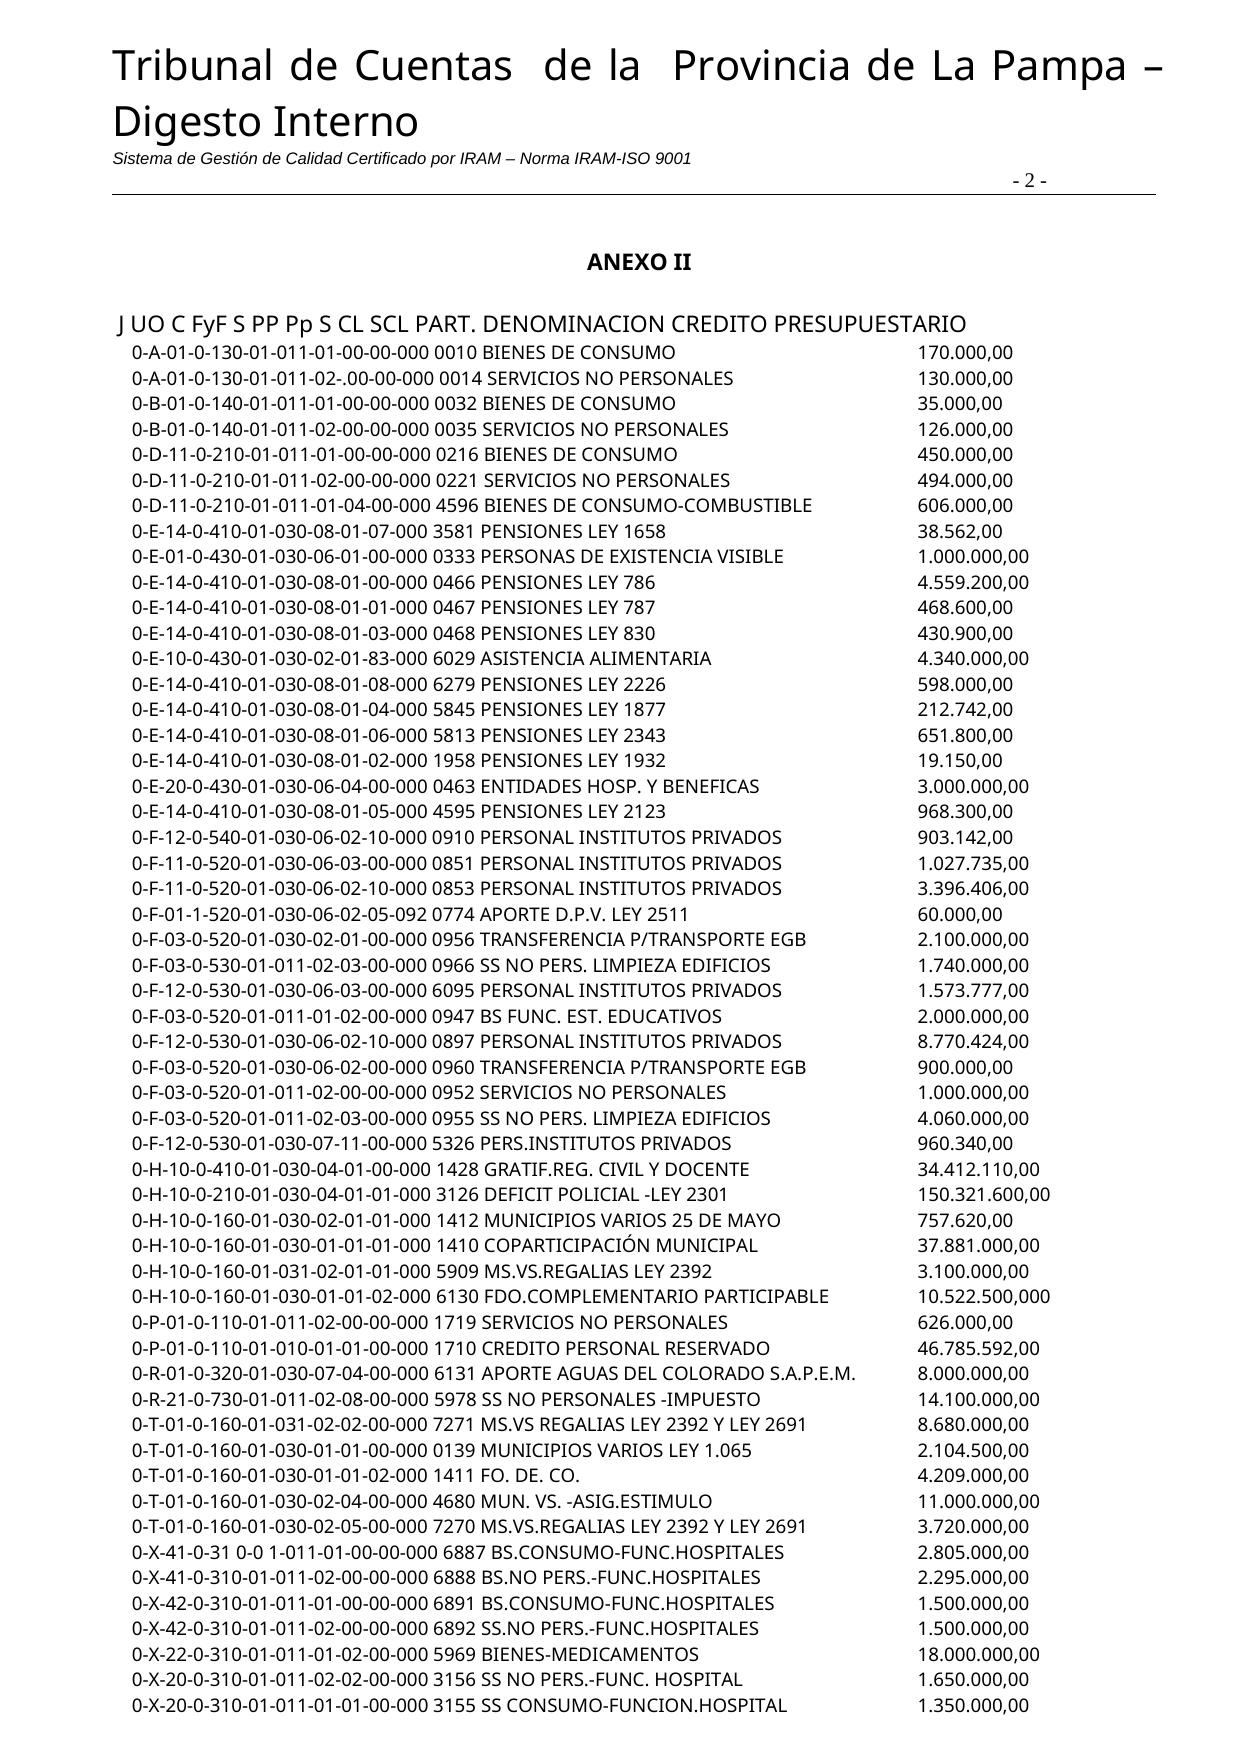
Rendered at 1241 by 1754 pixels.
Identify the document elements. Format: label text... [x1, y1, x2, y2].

table_cell 0-F-03-0-530-01-011-02-03-00-000 0966 SS NO PERS. LIMPIEZA EDIFICIOS [120, 952, 906, 977]
table_cell 0-E-14-0-410-01-030-08-01-04-000 5845 PENSIONES LEY 1877 [120, 697, 906, 722]
table_cell 4.340.000,00 [906, 646, 1166, 671]
table_cell 0-F-03-0-520-01-011-02-03-00-000 0955 SS NO PERS. LIMPIEZA EDIFICIOS [120, 1105, 906, 1131]
table_cell 0-F-12-0-530-01-030-07-11-00-000 5326 PERS.INSTITUTOS PRIVADOS [120, 1131, 906, 1156]
table_cell 35.000,00 [906, 391, 1166, 416]
table_cell 1.350.000,00 [906, 1692, 1166, 1718]
table_cell 903.142,00 [906, 824, 1166, 850]
table_cell 2.000.000,00 [906, 1003, 1166, 1028]
table_cell 3.000.000,00 [906, 773, 1166, 799]
table_cell 900.000,00 [906, 1054, 1166, 1079]
table_cell 18.000.000,00 [906, 1641, 1166, 1667]
table_cell 0-E-10-0-430-01-030-02-01-83-000 6029 ASISTENCIA ALIMENTARIA [120, 646, 906, 671]
table_cell 130.000,00 [906, 365, 1166, 391]
table_cell 1.650.000,00 [906, 1667, 1166, 1692]
table_cell 0-D-11-0-210-01-011-01-04-00-000 4596 BIENES DE CONSUMO-COMBUSTIBLE [120, 493, 906, 518]
table_cell 606.000,00 [906, 493, 1166, 518]
table_cell 2.104.500,00 [906, 1437, 1166, 1462]
table_header 0-F-03-0-520-01-011-02-00-00-000 0952 SERVICIOS NO PERSONALES [120, 1080, 906, 1105]
table_cell 0-F-12-0-530-01-030-06-03-00-000 6095 PERSONAL INSTITUTOS PRIVADOS [120, 978, 906, 1003]
table_cell 4.209.000,00 [906, 1463, 1166, 1488]
table_cell 0-F-11-0-520-01-030-06-02-10-000 0853 PERSONAL INSTITUTOS PRIVADOS [120, 875, 906, 901]
table_cell 3.396.406,00 [906, 875, 1166, 901]
table_cell 450.000,00 [906, 442, 1166, 467]
table_cell 2.295.000,00 [906, 1565, 1166, 1590]
table_cell 0-F-11-0-520-01-030-06-03-00-000 0851 PERSONAL INSTITUTOS PRIVADOS [120, 850, 906, 875]
table_cell 0-X-22-0-310-01-011-01-02-00-000 5969 BIENES-MEDICAMENTOS [120, 1641, 906, 1667]
table_cell 968.300,00 [906, 799, 1166, 824]
table_header 1.000.000,00 [906, 1080, 1166, 1105]
table_cell 0-T-01-0-160-01-031-02-02-00-000 7271 MS.VS REGALIAS LEY 2392 Y LEY 2691 [120, 1411, 906, 1437]
table_cell 0-T-01-0-160-01-030-02-04-00-000 4680 MUN. VS. -ASIG.ESTIMULO [120, 1488, 906, 1513]
table_cell 4.060.000,00 [906, 1105, 1166, 1131]
table_cell 0-X-20-0-310-01-011-01-01-00-000 3155 SS CONSUMO-FUNCION.HOSPITAL [120, 1692, 906, 1718]
table_cell 2.805.000,00 [906, 1539, 1166, 1564]
table_cell 0-E-14-0-410-01-030-08-01-08-000 6279 PENSIONES LEY 2226 [120, 671, 906, 697]
table_header 170.000,00 [906, 340, 1166, 365]
table_cell 468.600,00 [906, 595, 1166, 620]
table_cell 4.559.200,00 [906, 569, 1166, 595]
table_cell 0-F-03-0-520-01-011-01-02-00-000 0947 BS FUNC. EST. EDUCATIVOS [120, 1003, 906, 1028]
table_header 0-A-01-0-130-01-011-01-00-00-000 0010 BIENES DE CONSUMO [120, 340, 906, 365]
table_cell 0-H-10-0-160-01-031-02-01-01-000 5909 MS.VS.REGALIAS LEY 2392 [120, 1258, 906, 1284]
table_cell 10.522.500,000 [906, 1284, 1166, 1309]
table_cell 8.770.424,00 [906, 1029, 1166, 1054]
table_cell 37.881.000,00 [906, 1233, 1166, 1258]
table_cell 626.000,00 [906, 1309, 1166, 1335]
table_cell 0-T-01-0-160-01-030-01-01-00-000 0139 MUNICIPIOS VARIOS LEY 1.065 [120, 1437, 906, 1462]
table_cell 11.000.000,00 [906, 1488, 1166, 1513]
table_cell 0-E-14-0-410-01-030-08-01-00-000 0466 PENSIONES LEY 786 [120, 569, 906, 595]
text ANEXO II [112, 246, 1166, 277]
table_cell 0-X-41-0-310-01-011-02-00-00-000 6888 BS.NO PERS.-FUNC.HOSPITALES [120, 1565, 906, 1590]
table_cell 8.000.000,00 [906, 1360, 1166, 1386]
table_cell 757.620,00 [906, 1207, 1166, 1233]
table_cell 960.340,00 [906, 1131, 1166, 1156]
table_cell 0-F-12-0-530-01-030-06-02-10-000 0897 PERSONAL INSTITUTOS PRIVADOS [120, 1029, 906, 1054]
text J UO C FyF S PP Pp S CL SCL PART. DENOMINACION CREDITO PRESUPUESTARIO [112, 308, 1166, 339]
table_cell 430.900,00 [906, 620, 1166, 646]
table_cell 0-E-14-0-410-01-030-08-01-02-000 1958 PENSIONES LEY 1932 [120, 748, 906, 773]
table_cell 0-T-01-0-160-01-030-01-01-02-000 1411 FO. DE. CO. [120, 1463, 906, 1488]
table_cell 0-E-14-0-410-01-030-08-01-06-000 5813 PENSIONES LEY 2343 [120, 722, 906, 748]
table_cell 8.680.000,00 [906, 1411, 1166, 1437]
table_cell 651.800,00 [906, 722, 1166, 748]
table_cell 0-R-21-0-730-01-011-02-08-00-000 5978 SS NO PERSONALES -IMPUESTO [120, 1386, 906, 1411]
table_cell 0-D-11-0-210-01-011-01-00-00-000 0216 BIENES DE CONSUMO [120, 442, 906, 467]
table_cell 0-E-14-0-410-01-030-08-01-07-000 3581 PENSIONES LEY 1658 [120, 518, 906, 544]
table_cell 150.321.600,00 [906, 1182, 1166, 1207]
table_cell 494.000,00 [906, 467, 1166, 493]
table_cell 34.412.110,00 [906, 1156, 1166, 1182]
table_cell 0-X-42-0-310-01-011-01-00-00-000 6891 BS.CONSUMO-FUNC.HOSPITALES [120, 1590, 906, 1616]
table_cell 0-X-20-0-310-01-011-02-02-00-000 3156 SS NO PERS.-FUNC. HOSPITAL [120, 1667, 906, 1692]
table_cell 1.000.000,00 [906, 544, 1166, 569]
table_cell 1.500.000,00 [906, 1590, 1166, 1616]
table_cell 1.027.735,00 [906, 850, 1166, 875]
table_cell 0-P-01-0-110-01-011-02-00-00-000 1719 SERVICIOS NO PERSONALES [120, 1309, 906, 1335]
table_cell 60.000,00 [906, 901, 1166, 926]
table_cell 0-E-14-0-410-01-030-08-01-01-000 0467 PENSIONES LEY 787 [120, 595, 906, 620]
table_cell 126.000,00 [906, 416, 1166, 442]
table_cell 0-P-01-0-110-01-010-01-01-00-000 1710 CREDITO PERSONAL RESERVADO [120, 1335, 906, 1360]
table_cell 0-H-10-0-160-01-030-01-01-01-000 1410 COPARTICIPACIÓN MUNICIPAL [120, 1233, 906, 1258]
table_cell 0-X-42-0-310-01-011-02-00-00-000 6892 SS.NO PERS.-FUNC.HOSPITALES [120, 1616, 906, 1641]
table_cell 0-H-10-0-160-01-030-01-01-02-000 6130 FDO.COMPLEMENTARIO PARTICIPABLE [120, 1284, 906, 1309]
table_cell 2.100.000,00 [906, 926, 1166, 952]
table_cell 0-E-14-0-410-01-030-08-01-03-000 0468 PENSIONES LEY 830 [120, 620, 906, 646]
table_cell 0-D-11-0-210-01-011-02-00-00-000 0221 SERVICIOS NO PERSONALES [120, 467, 906, 493]
table_cell 0-F-01-1-520-01-030-06-02-05-092 0774 APORTE D.P.V. LEY 2511 [120, 901, 906, 926]
table_cell 1.740.000,00 [906, 952, 1166, 977]
table_cell 1.573.777,00 [906, 978, 1166, 1003]
table_cell 0-F-12-0-540-01-030-06-02-10-000 0910 PERSONAL INSTITUTOS PRIVADOS [120, 824, 906, 850]
table_cell 598.000,00 [906, 671, 1166, 697]
table_cell 38.562,00 [906, 518, 1166, 544]
table_cell 0-F-03-0-520-01-030-02-01-00-000 0956 TRANSFERENCIA P/TRANSPORTE EGB [120, 926, 906, 952]
table_cell 0-H-10-0-410-01-030-04-01-00-000 1428 GRATIF.REG. CIVIL Y DOCENTE [120, 1156, 906, 1182]
table_cell 0-F-03-0-520-01-030-06-02-00-000 0960 TRANSFERENCIA P/TRANSPORTE EGB [120, 1054, 906, 1079]
table_cell 1.500.000,00 [906, 1616, 1166, 1641]
table_cell 3.720.000,00 [906, 1514, 1166, 1539]
table_cell 0-E-14-0-410-01-030-08-01-05-000 4595 PENSIONES LEY 2123 [120, 799, 906, 824]
table_cell 46.785.592,00 [906, 1335, 1166, 1360]
table_cell 0-X-41-0-31 0-0 1-011-01-00-00-000 6887 BS.CONSUMO-FUNC.HOSPITALES [120, 1539, 906, 1564]
table_cell 0-B-01-0-140-01-011-02-00-00-000 0035 SERVICIOS NO PERSONALES [120, 416, 906, 442]
table_cell 0-A-01-0-130-01-011-02-.00-00-000 0014 SERVICIOS NO PERSONALES [120, 365, 906, 391]
table_cell 212.742,00 [906, 697, 1166, 722]
table_cell 0-T-01-0-160-01-030-02-05-00-000 7270 MS.VS.REGALIAS LEY 2392 Y LEY 2691 [120, 1514, 906, 1539]
table_cell 0-E-01-0-430-01-030-06-01-00-000 0333 PERSONAS DE EXISTENCIA VISIBLE [120, 544, 906, 569]
table_cell 0-E-20-0-430-01-030-06-04-00-000 0463 ENTIDADES HOSP. Y BENEFICAS [120, 773, 906, 799]
table_cell 0-B-01-0-140-01-011-01-00-00-000 0032 BIENES DE CONSUMO [120, 391, 906, 416]
table_cell 14.100.000,00 [906, 1386, 1166, 1411]
table_cell 0-H-10-0-160-01-030-02-01-01-000 1412 MUNICIPIOS VARIOS 25 DE MAYO [120, 1207, 906, 1233]
table_cell 3.100.000,00 [906, 1258, 1166, 1284]
table_cell 19.150,00 [906, 748, 1166, 773]
table_cell 0-H-10-0-210-01-030-04-01-01-000 3126 DEFICIT POLICIAL -LEY 2301 [120, 1182, 906, 1207]
table_cell 0-R-01-0-320-01-030-07-04-00-000 6131 APORTE AGUAS DEL COLORADO S.A.P.E.M. [120, 1360, 906, 1386]
